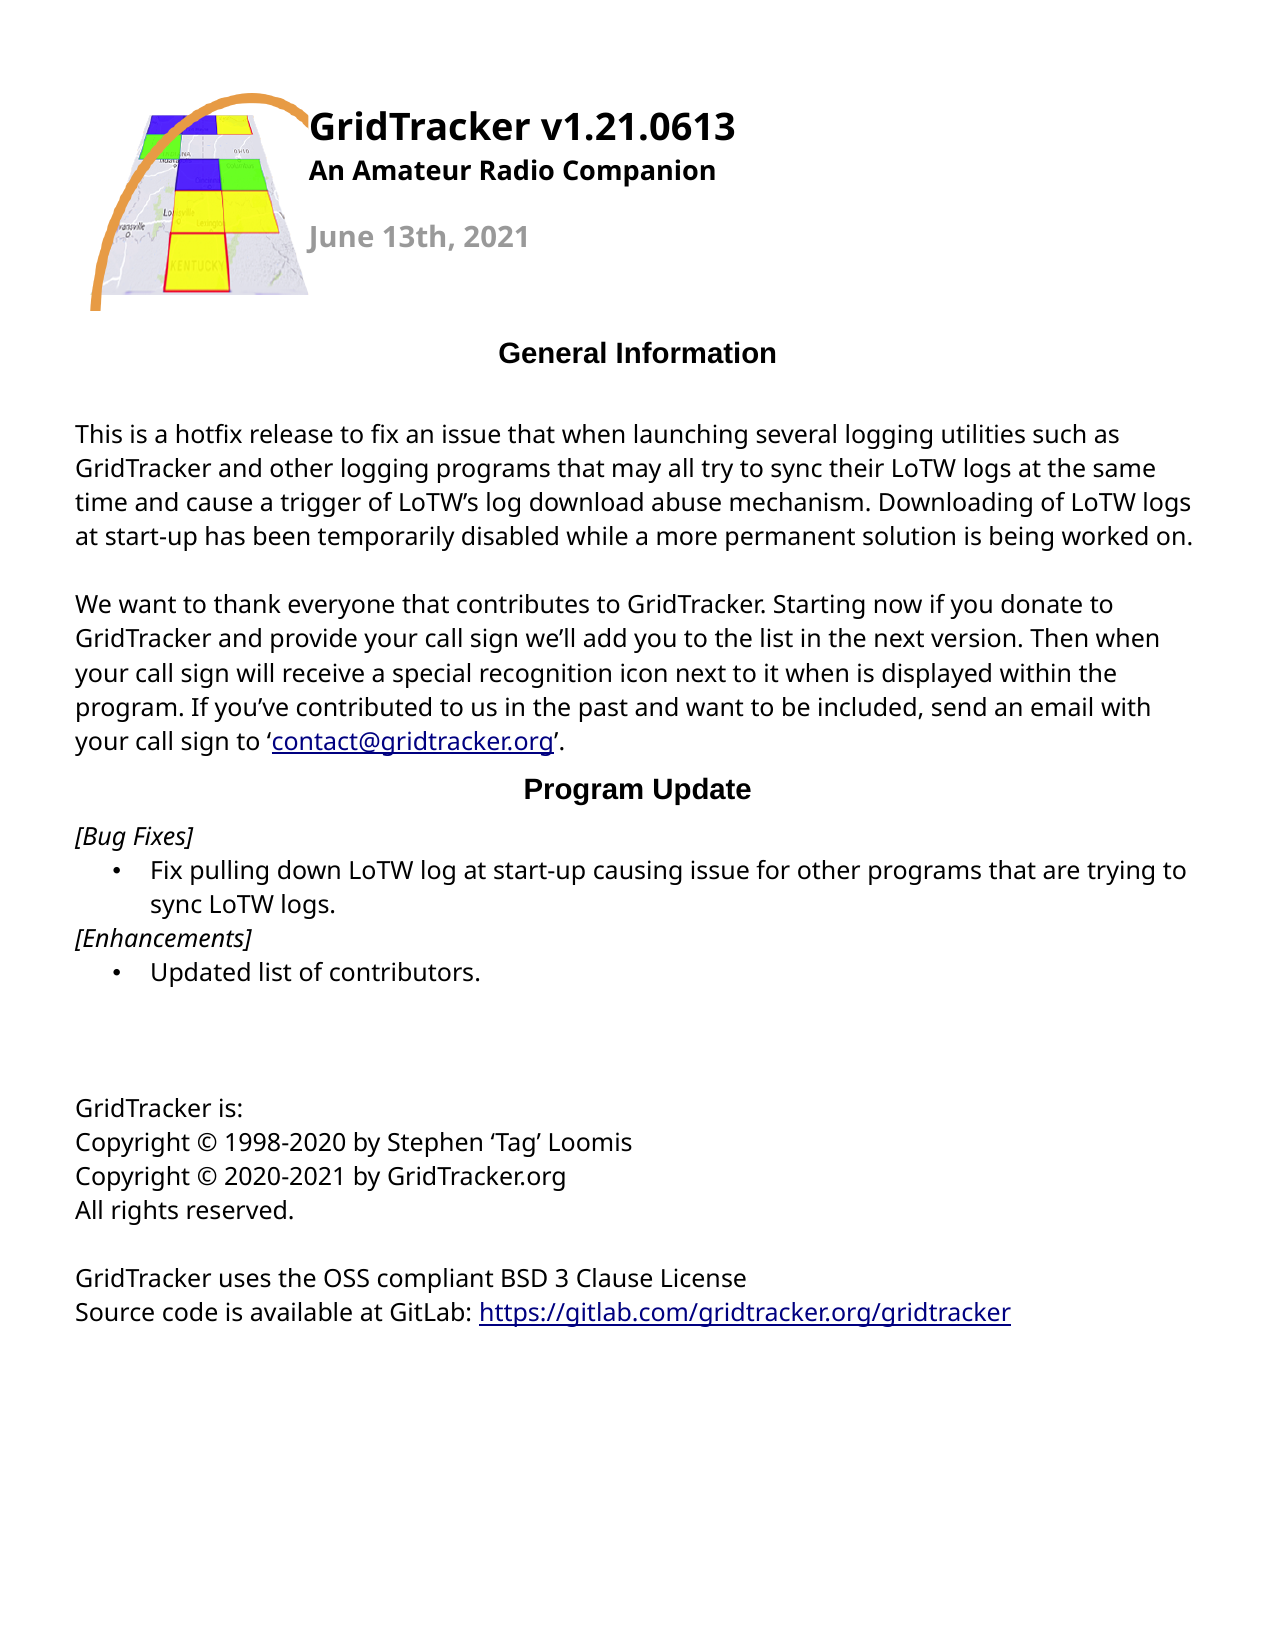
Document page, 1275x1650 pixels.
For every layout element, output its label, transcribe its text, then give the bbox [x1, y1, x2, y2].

subtitle Program Update [75, 772, 1200, 806]
text GridTracker uses the OSS compliant BSD 3 Clause License [75, 1261, 1200, 1295]
subtitle [75, 100, 89, 188]
text Copyright © 1998-2020 by Stephen ‘Tag’ Loomis [75, 1125, 1200, 1159]
subtitle June 13th, 2021 [309, 216, 1200, 256]
subtitle General Information [75, 336, 1200, 370]
text GridTracker is: [75, 1091, 1200, 1125]
text [Enhancements] [75, 920, 1200, 954]
text We want to thank everyone that contributes to GridTracker. Starting now if you donate to GridTracker and provide your call sign we’ll add you to the list in the next version. Then when your call sign will receive a special recognition icon next to it when is displayed within the program. If you’ve contributed to us in the past and want to be included, send an email with your call sign to ‘contact@gridtracker.org’. [75, 587, 1200, 757]
text Copyright © 2020-2021 by GridTracker.org [75, 1159, 1200, 1193]
subtitle [75, 216, 89, 256]
text Source code is available at GitLab: https://gitlab.com/gridtracker.org/gridtracker [75, 1295, 1200, 1329]
picture [89, 91, 309, 311]
text This is a hotfix release to fix an issue that when launching several logging utilities such as GridTracker and other logging programs that may all try to sync their LoTW logs at the same time and cause a trigger of LoTW’s log download abuse mechanism. Downloading of LoTW logs at start-up has been temporarily disabled while a more permanent solution is being worked on. [75, 417, 1200, 553]
list Updated list of contributors. [112, 954, 1200, 988]
list Fix pulling down LoTW log at start-up causing issue for other programs that are trying to sync LoTW logs. [112, 852, 1200, 920]
text All rights reserved. [75, 1193, 1200, 1227]
subtitle GridTracker ​v1.21.0613 An Amateur Radio Companion [309, 100, 1200, 188]
text [Bug Fixes] [75, 818, 1200, 852]
